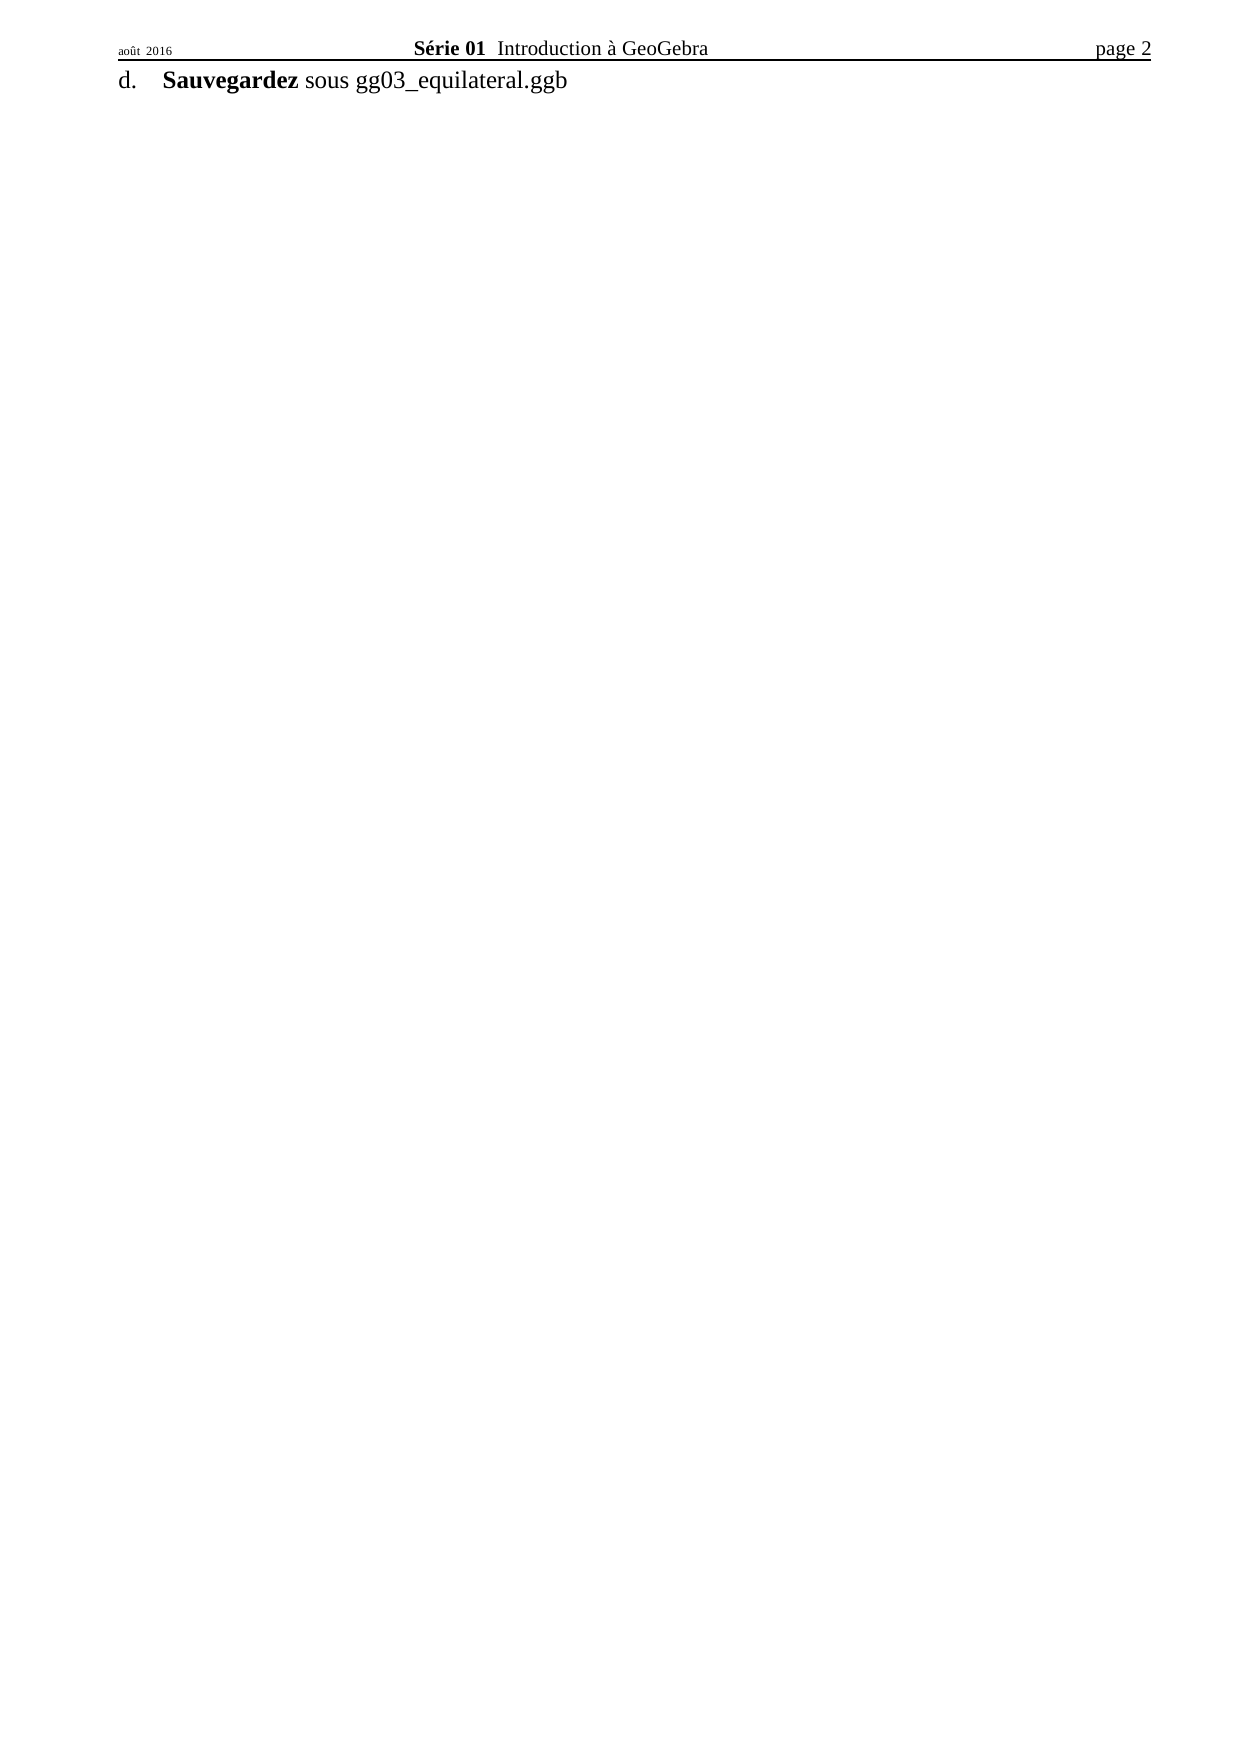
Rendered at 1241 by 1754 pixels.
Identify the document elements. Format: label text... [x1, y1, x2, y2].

text d. Sauvegardez sous gg03_equilateral.ggb [118, 65, 1151, 94]
